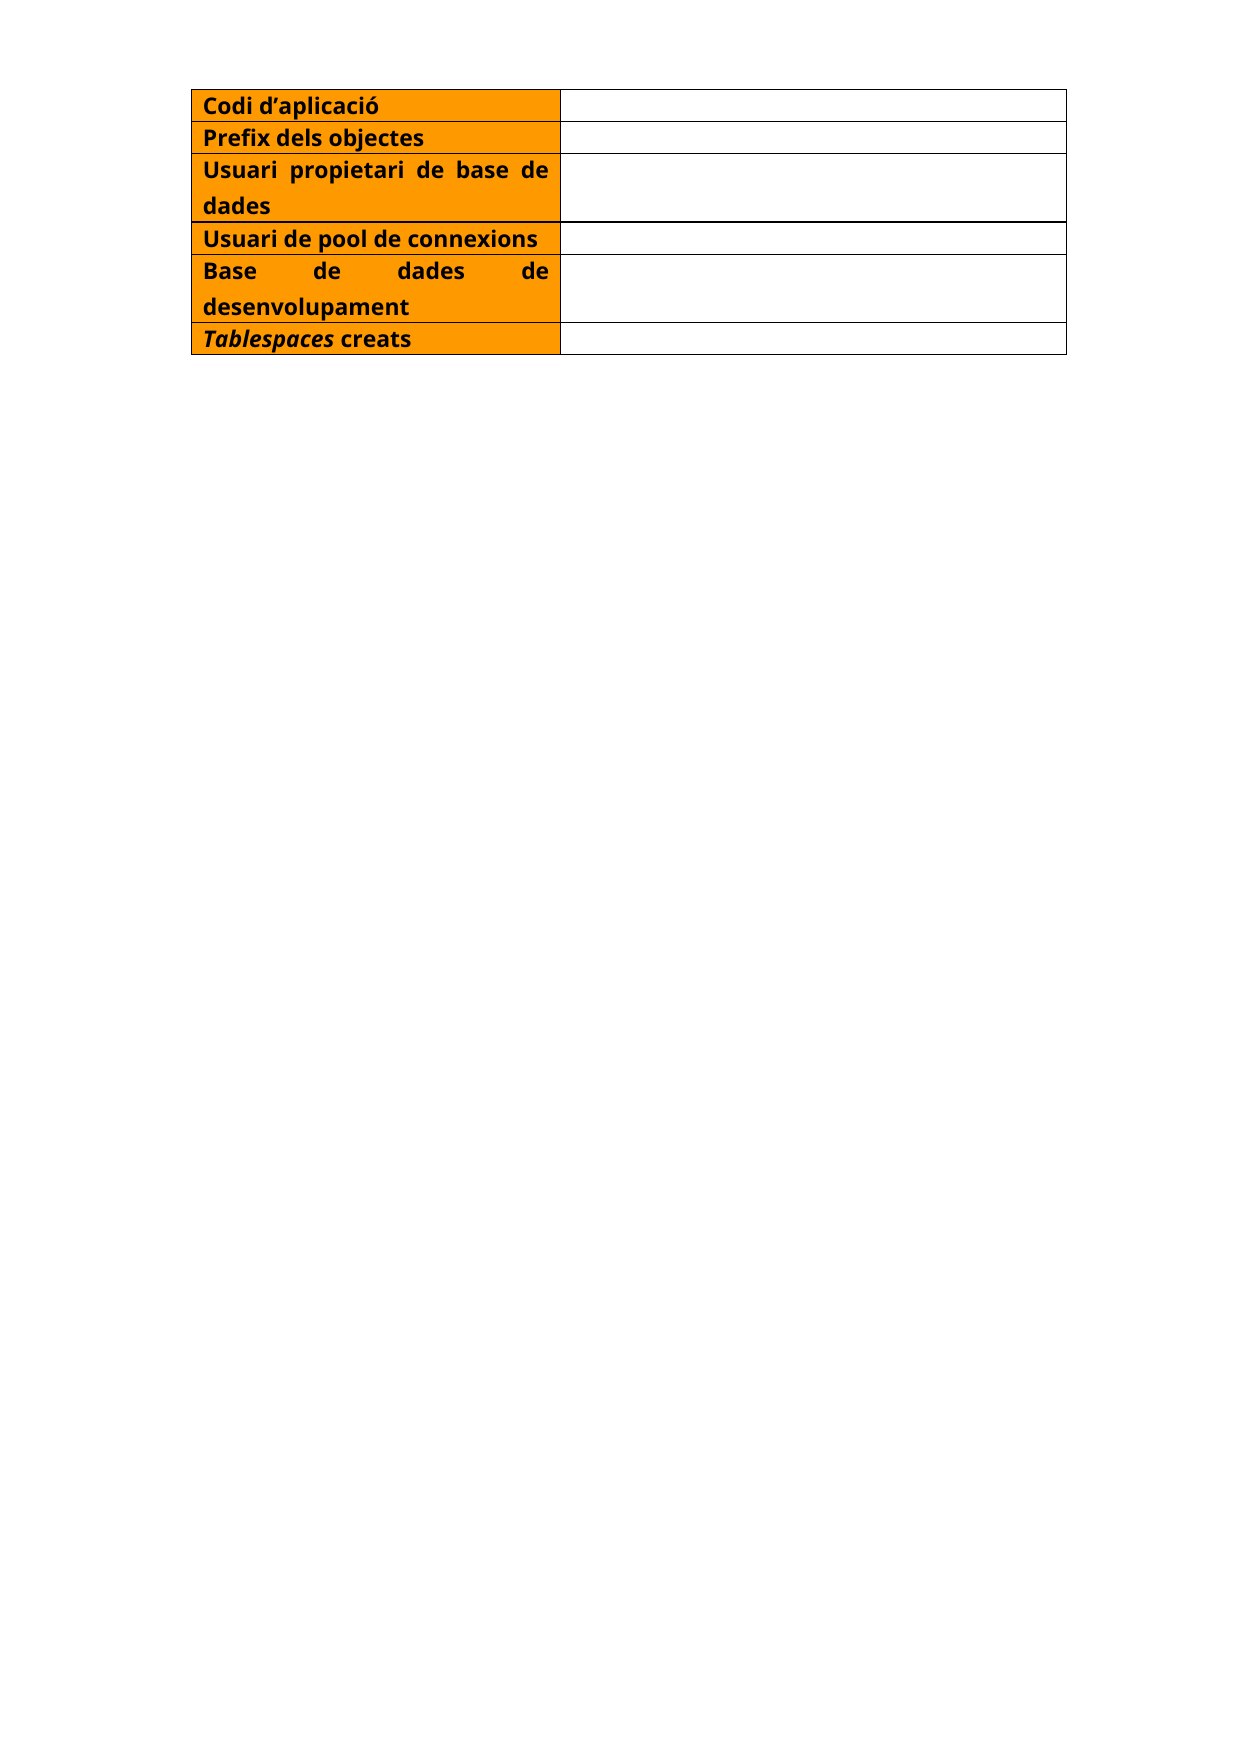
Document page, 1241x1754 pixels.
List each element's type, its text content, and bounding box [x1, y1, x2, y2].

table_header Codi d’aplicació [192, 90, 560, 121]
table_cell [561, 154, 1066, 221]
table_cell Tablespaces creats [192, 323, 560, 354]
table_cell Usuari de pool de connexions [192, 223, 560, 254]
table_cell Usuari propietari de base de dades [192, 154, 560, 221]
table_header [561, 90, 1066, 121]
table_cell [561, 323, 1066, 354]
table_cell [561, 255, 1066, 322]
table_cell Prefix dels objectes [192, 122, 560, 153]
table_cell Base de dades de desenvolupament [192, 255, 560, 322]
table_cell [561, 223, 1066, 254]
table_cell [561, 122, 1066, 153]
